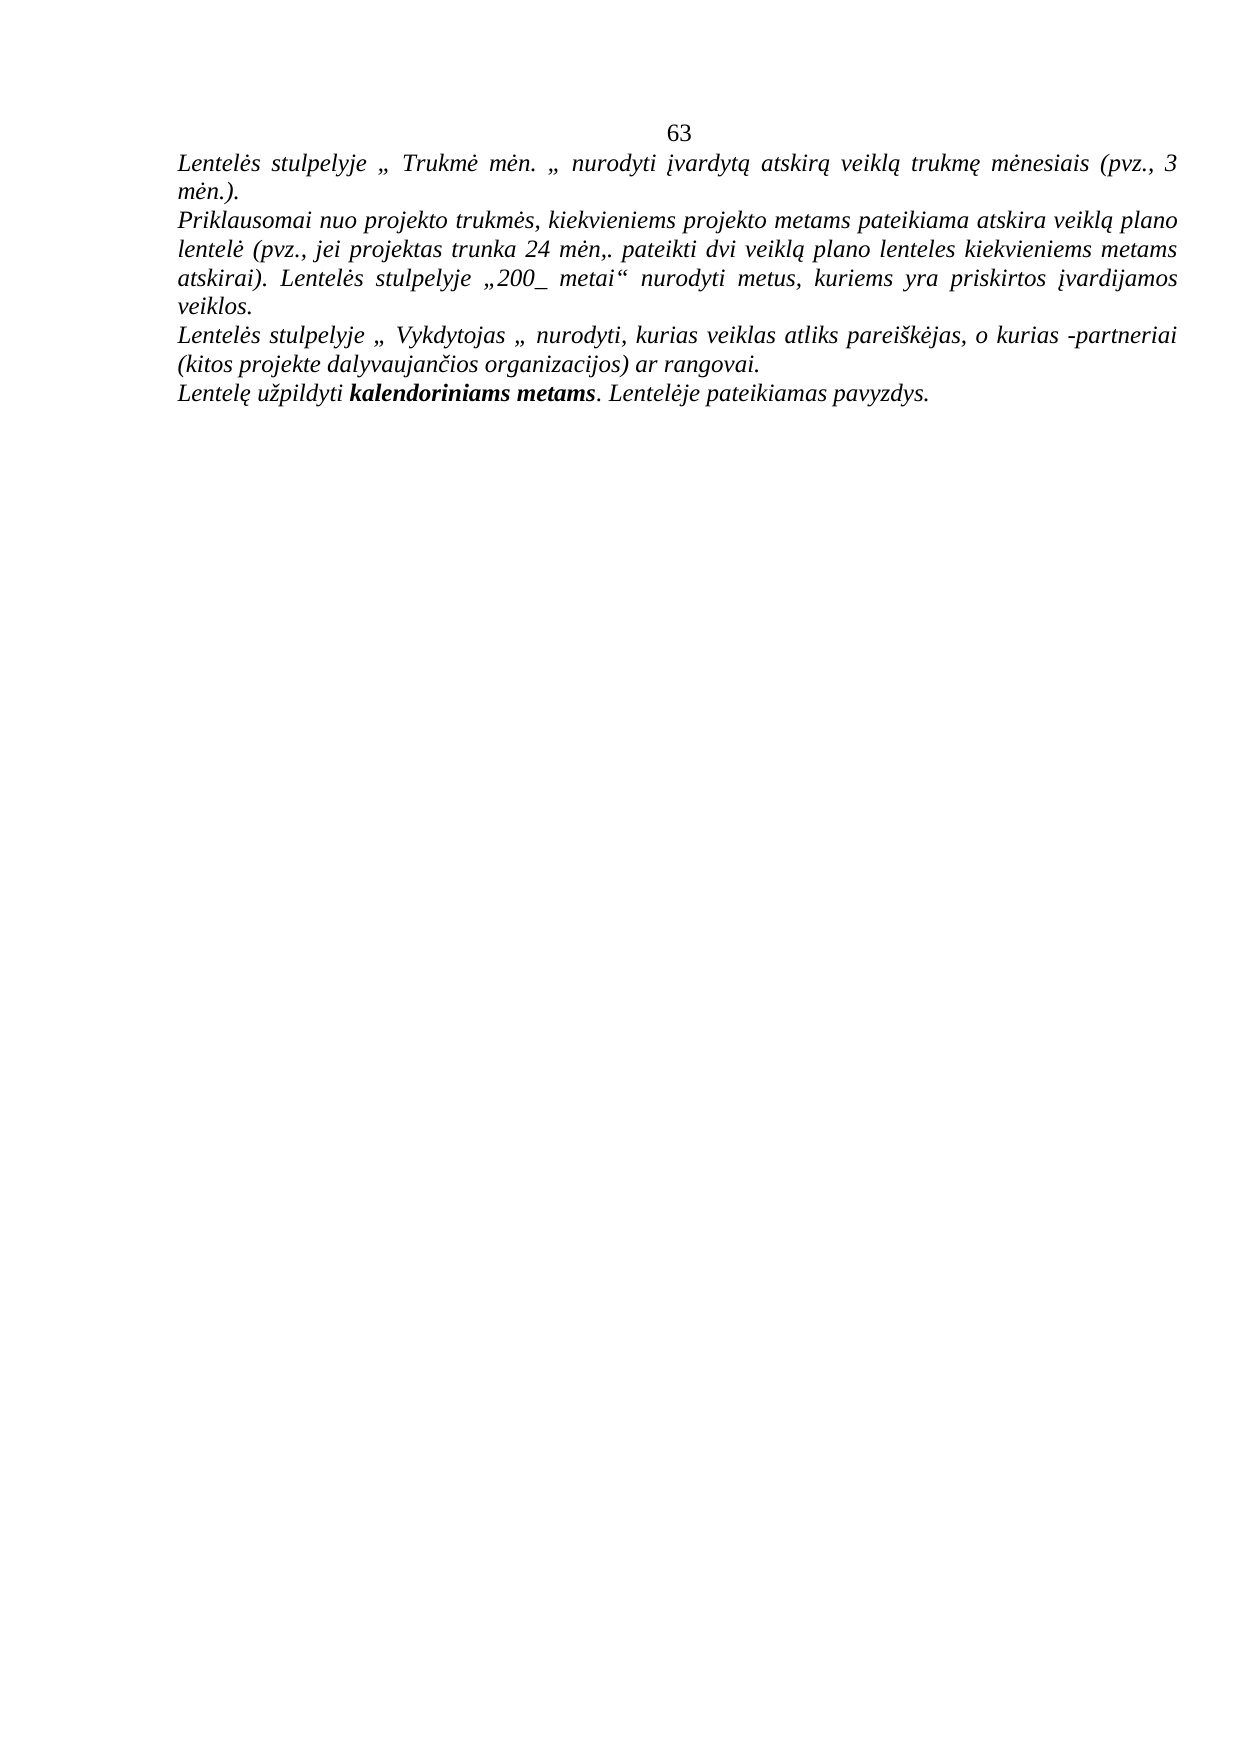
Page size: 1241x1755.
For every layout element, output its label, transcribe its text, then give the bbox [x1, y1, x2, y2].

text Lentelę užpildyti kalendoriniams metams. Lentelėje pateikiamas pavyzdys. [177, 378, 1181, 406]
text Priklausomai nuo projekto trukmės, kiekvieniems projekto metams pateikiama atskira veiklą plano lentelė (pvz., jei projektas trunka 24 mėn,. pateikti dvi veiklą plano lenteles kiekvieniems metams atskirai). Lentelės stulpelyje „200_ metai“ nurodyti metus, kuriems yra priskirtos įvardijamos veiklos. [177, 205, 1181, 320]
text Lentelės stulpelyje „ Trukmė mėn. „ nurodyti įvardytą atskirą veiklą trukmę mėnesiais (pvz., 3 mėn.). [177, 148, 1181, 205]
text Lentelės stulpelyje „ Vykdytojas „ nurodyti, kurias veiklas atliks pareiškėjas, o kurias -partneriai (kitos projekte dalyvaujančios organizacijos) ar rangovai. [177, 320, 1181, 378]
